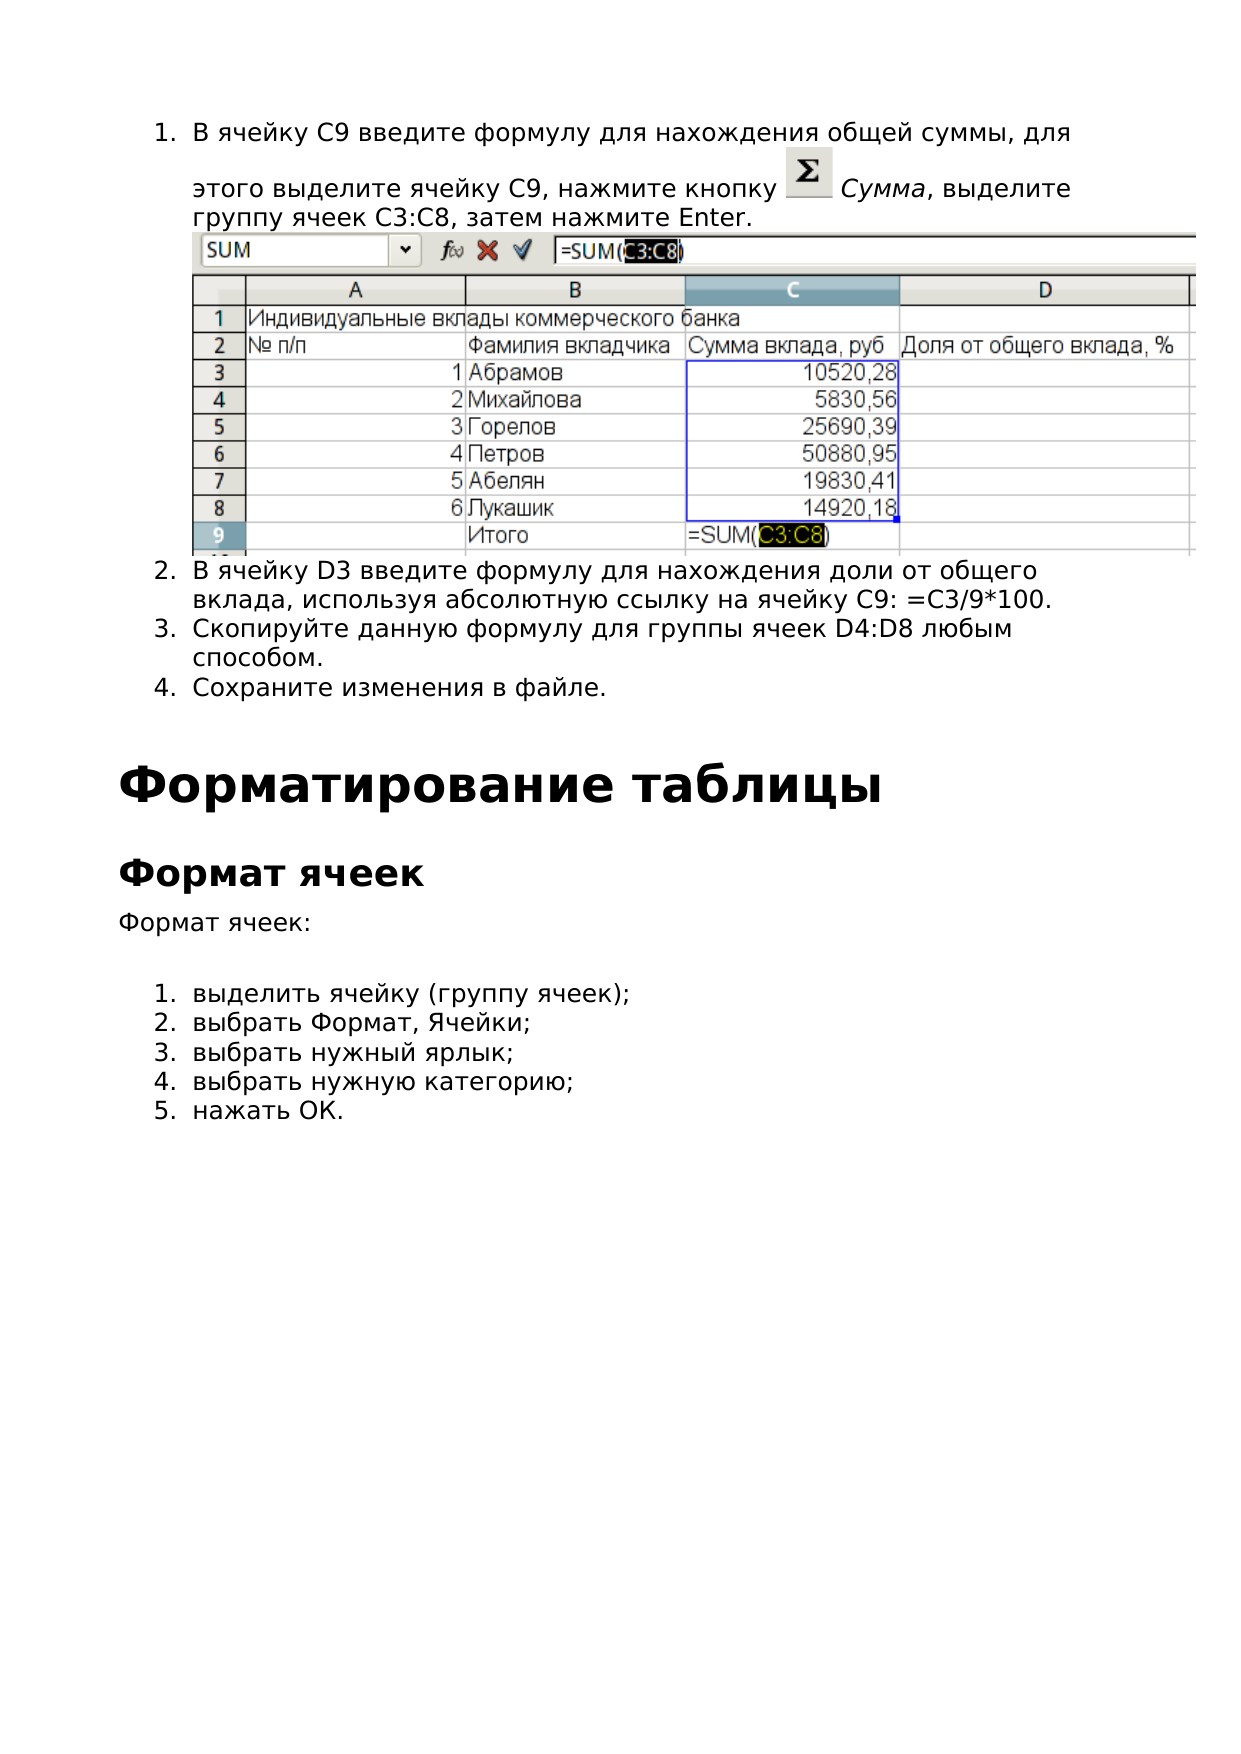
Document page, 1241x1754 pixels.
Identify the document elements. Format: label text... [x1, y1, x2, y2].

list В ячейку С9 введите формулу для нахождения общей суммы, для этого выделите ячейку С9, нажмите кнопку Сумма, выделите группу ячеек С3:С8, затем нажмите Enter. [177, 118, 1122, 556]
text Формат ячеек: [118, 908, 1122, 937]
list выбрать Формат, Ячейки; [177, 1008, 1122, 1038]
subtitle Форматирование таблицы [118, 756, 1122, 814]
picture [192, 232, 1196, 556]
list В ячейку D3 введите формулу для нахождения доли от общего вклада, используя абсолютную ссылку на ячейку C9: =C3/9*100. [177, 556, 1122, 614]
list выбрать нужный ярлык; [177, 1038, 1122, 1067]
list нажать ОК. [177, 1096, 1122, 1125]
picture [785, 147, 833, 198]
list Скопируйте данную формулу для группы ячеек D4:D8 любым способом. [177, 614, 1122, 673]
list выделить ячейку (группу ячеек); [177, 979, 1122, 1008]
list Сохраните изменения в файле. [177, 673, 1122, 702]
list выбрать нужную категорию; [177, 1067, 1122, 1096]
subtitle Формат ячеек [118, 852, 1122, 896]
